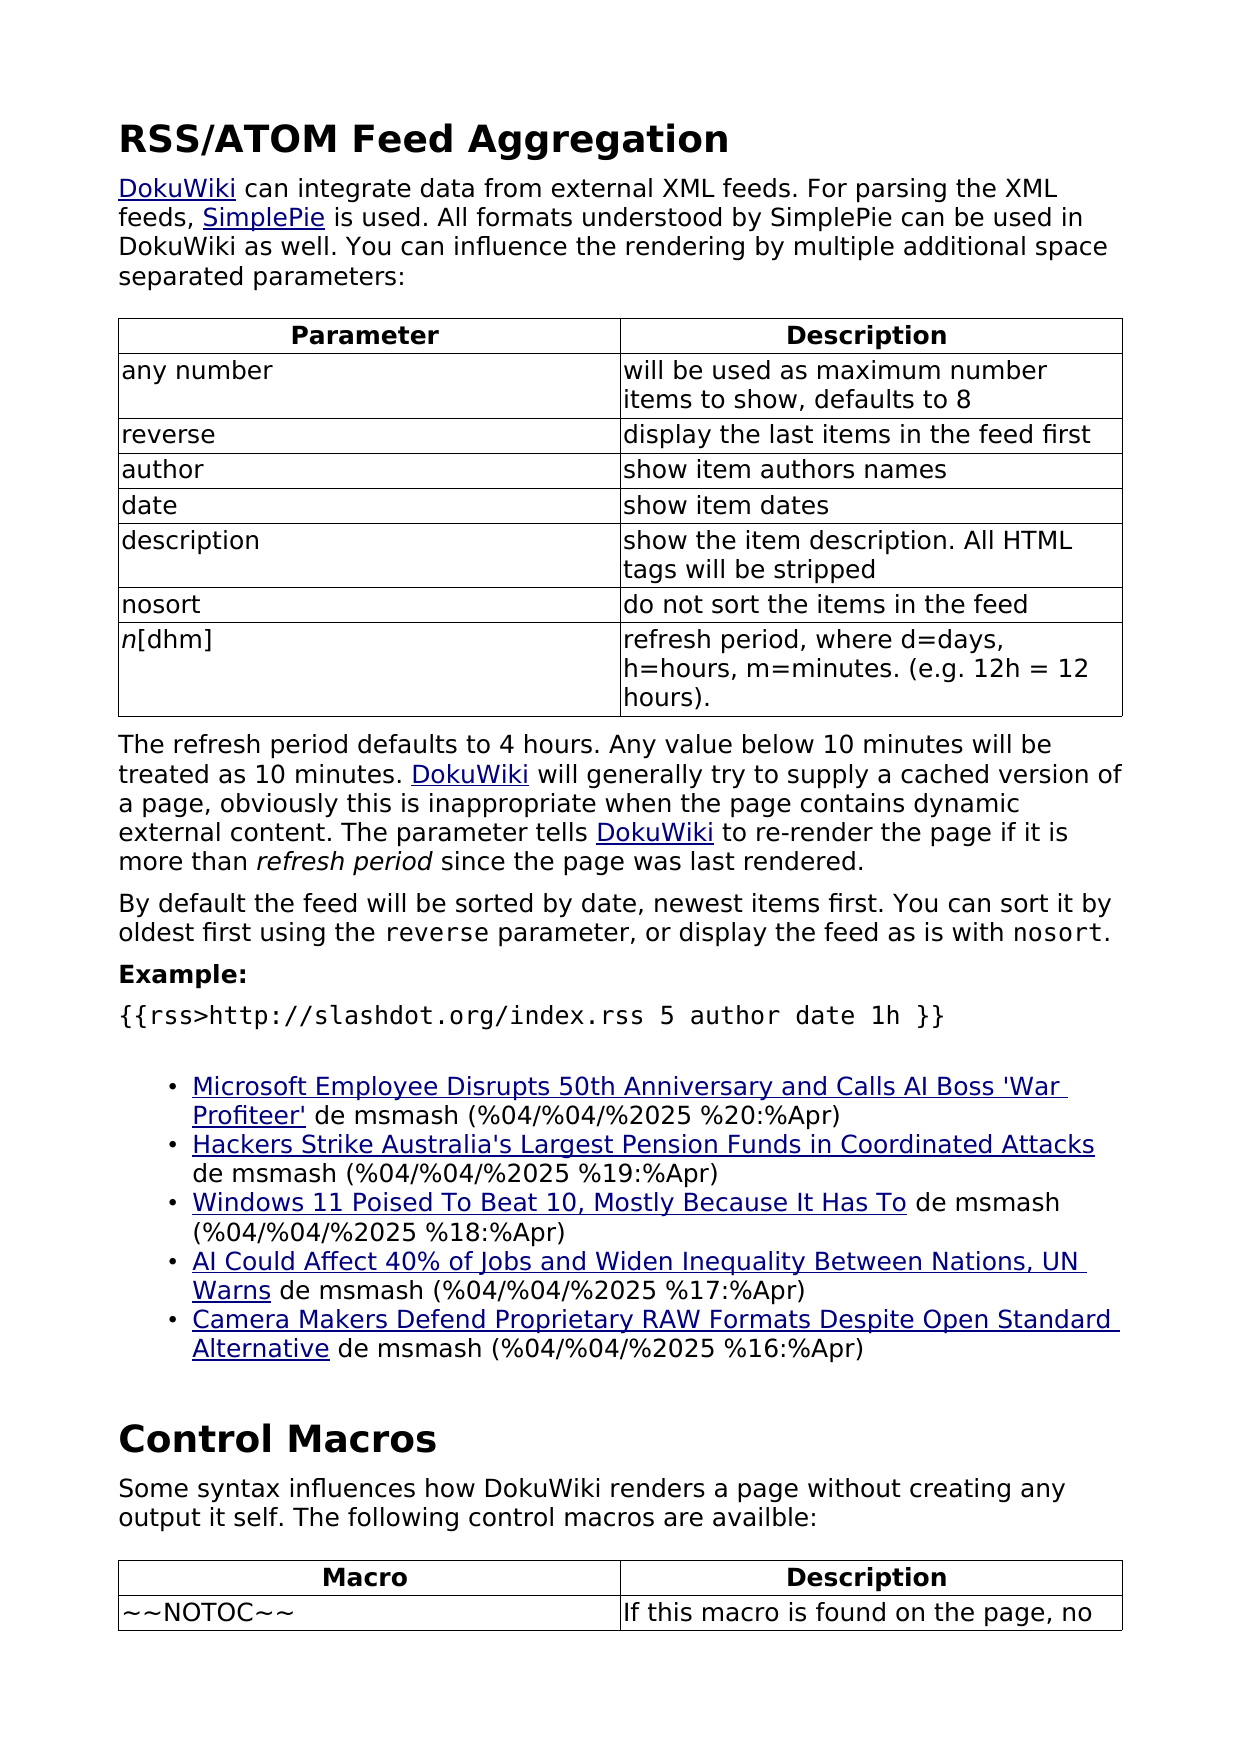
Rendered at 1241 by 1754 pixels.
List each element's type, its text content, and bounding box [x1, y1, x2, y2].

table_header Description [621, 319, 1122, 353]
table_cell display the last items in the feed first [621, 419, 1122, 453]
list Windows 11 Poised To Beat 10, Mostly Because It Has To de msmash (%04/%04/%2025 %18:%Apr) [177, 1188, 1122, 1247]
table_cell n[dhm] [119, 623, 620, 716]
table_cell reverse [119, 419, 620, 453]
table_cell show item dates [621, 489, 1122, 523]
table_cell refresh period, where d=days, h=hours, m=minutes. (e.g. 12h = 12 hours). [621, 623, 1122, 716]
text The refresh period defaults to 4 hours. Any value below 10 minutes will be treated as 10 minutes. DokuWiki will generally try to supply a cached version of a page, obviously this is inappropriate when the page contains dynamic external content. The parameter tells DokuWiki to re-render the page if it is more than refresh period since the page was last rendered. [118, 731, 1122, 876]
text DokuWiki can integrate data from external XML feeds. For parsing the XML feeds, SimplePie is used. All formats understood by SimplePie can be used in DokuWiki as well. You can influence the rendering by multiple additional space separated parameters: [118, 174, 1122, 291]
table_cell do not sort the items in the feed [621, 588, 1122, 622]
table_cell date [119, 489, 620, 523]
table_cell description [119, 524, 620, 587]
subtitle RSS/ATOM Feed Aggregation [118, 118, 1122, 162]
text {{rss>http://slashdot.org/index.rss 5 author date 1h }} [118, 1001, 1122, 1031]
table_cell will be used as maximum number items to show, defaults to 8 [621, 354, 1122, 418]
list Camera Makers Defend Proprietary RAW Formats Despite Open Standard Alternative de msmash (%04/%04/%2025 %16:%Apr) [177, 1305, 1122, 1363]
list Microsoft Employee Disrupts 50th Anniversary and Calls AI Boss 'War Profiteer' de msmash (%04/%04/%2025 %20:%Apr) [177, 1072, 1122, 1130]
list Hackers Strike Australia's Largest Pension Funds in Coordinated Attacks de msmash (%04/%04/%2025 %19:%Apr) [177, 1130, 1122, 1188]
text Some syntax influences how DokuWiki renders a page without creating any output it self. The following control macros are availble: [118, 1474, 1122, 1532]
table_cell If this macro is found on the page, no [621, 1596, 1122, 1630]
text Example: [118, 960, 1122, 989]
table_header Macro [119, 1561, 620, 1595]
subtitle Control Macros [118, 1418, 1122, 1462]
text By default the feed will be sorted by date, newest items first. You can sort it by oldest first using the reverse parameter, or display the feed as is with nosort. [118, 889, 1122, 947]
table_cell show the item description. All HTML tags will be stripped [621, 524, 1122, 587]
table_cell show item authors names [621, 454, 1122, 488]
list AI Could Affect 40% of Jobs and Widen Inequality Between Nations, UN Warns de msmash (%04/%04/%2025 %17:%Apr) [177, 1247, 1122, 1305]
table_cell any number [119, 354, 620, 418]
table_cell nosort [119, 588, 620, 622]
table_cell author [119, 454, 620, 488]
table_cell ~~NOTOC~~ [119, 1596, 620, 1630]
table_header Parameter [119, 319, 620, 353]
table_header Description [621, 1561, 1122, 1595]
